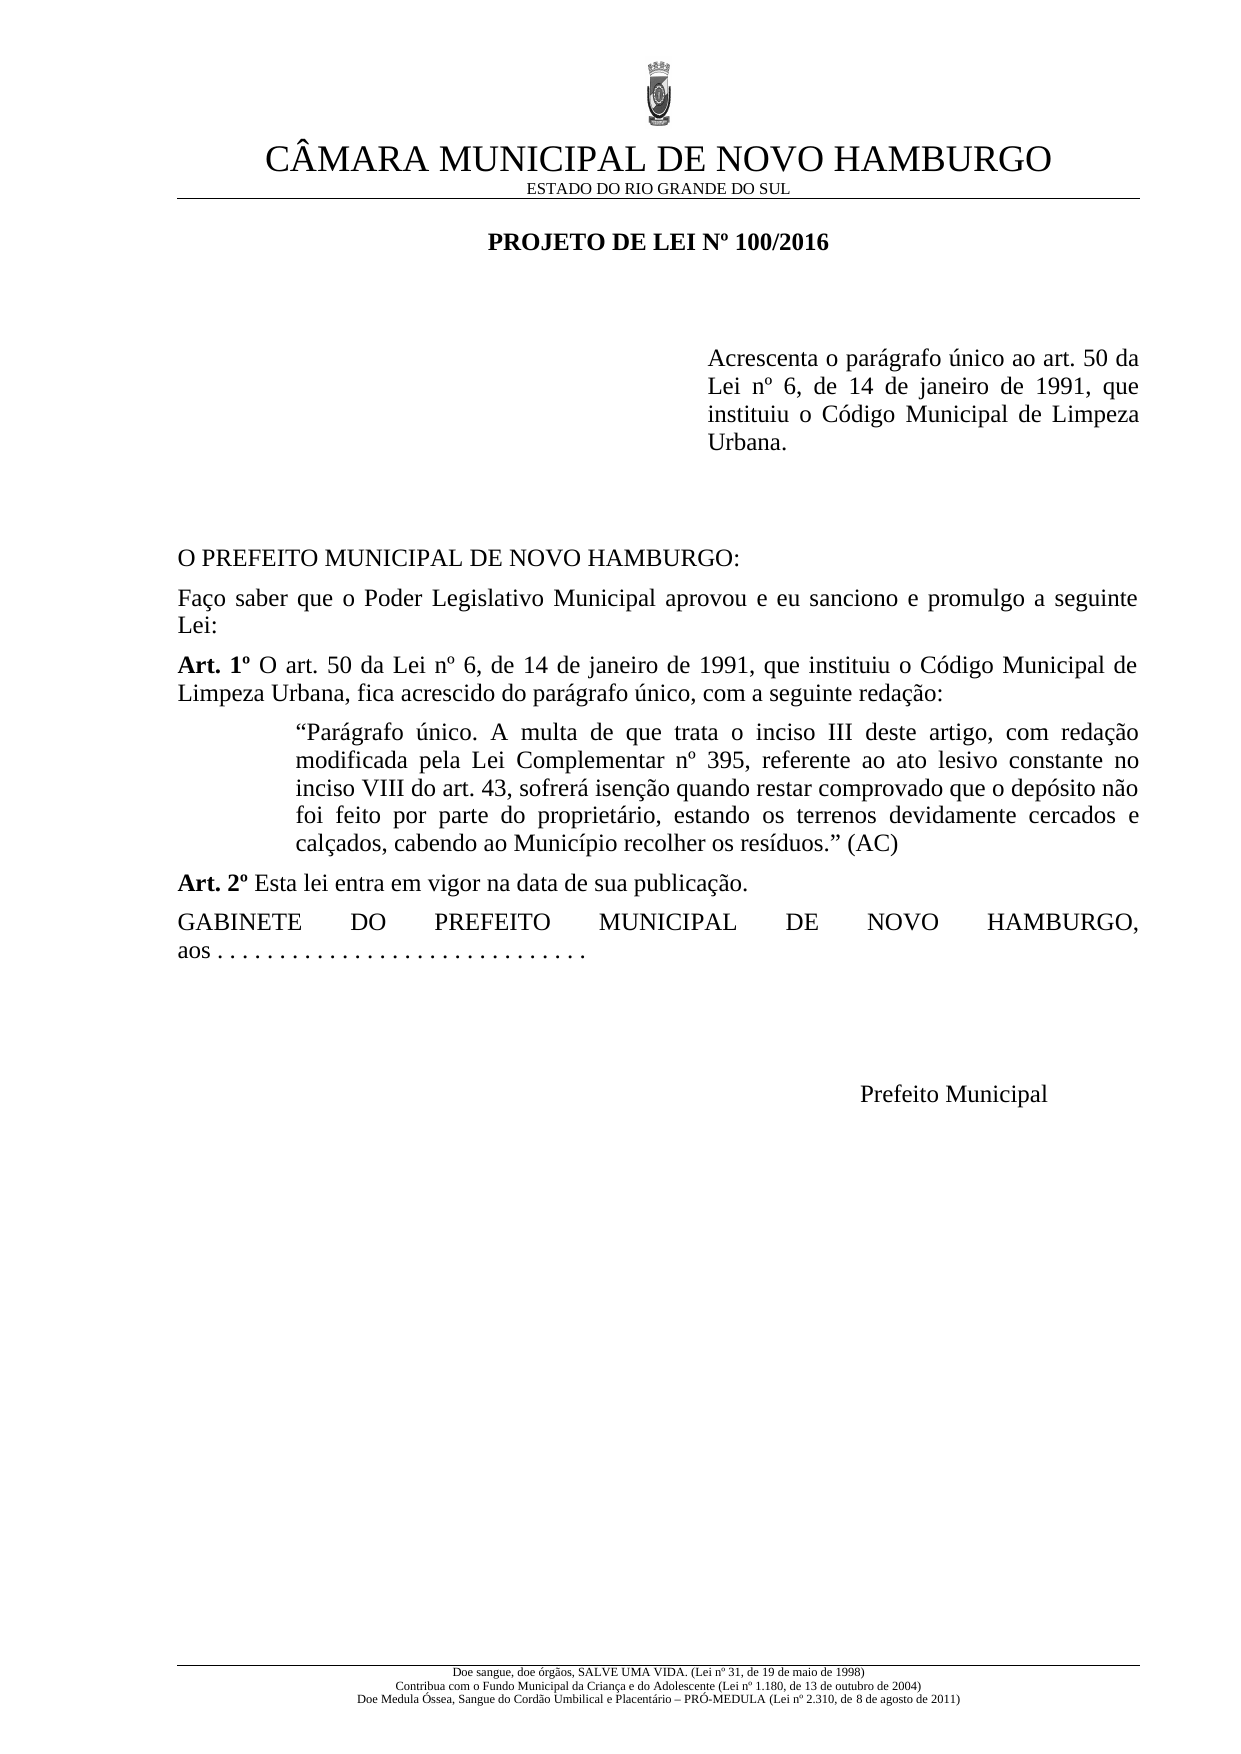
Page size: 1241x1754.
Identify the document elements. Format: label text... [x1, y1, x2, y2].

text O PREFEITO MUNICIPAL DE NOVO HAMBURGO: [177, 544, 1140, 572]
text Acrescenta o parágrafo único ao art. 50 da Lei nº 6, de 14 de janeiro de 1991, que instituiu o Código Municipal de Limpeza Urbana. [707, 344, 1140, 455]
text Art. 1º O art. 50 da Lei nº 6, de 14 de janeiro de 1991, que instituiu o Código Municipal de Limpeza Urbana, fica acrescido do parágrafo único, com a seguinte redação: [177, 651, 1140, 706]
text “Parágrafo único. A multa de que trata o inciso III deste artigo, com redação modificada pela Lei Complementar nº 395, referente ao ato lesivo constante no inciso VIII do art. 43, sofrerá isenção quando restar comprovado que o depósito não foi feito por parte do proprietário, estando os terrenos devidamente cercados e calçados, cabendo ao Município recolher os resíduos.” (AC) [295, 718, 1140, 857]
text Faço saber que o Poder Legislativo Municipal aprovou e eu sanciono e promulgo a seguinte Lei: [177, 584, 1140, 639]
text PROJETO DE LEI Nº 100/2016 [177, 228, 1140, 256]
text GABINETE DO PREFEITO MUNICIPAL DE NOVO HAMBURGO, aos . . . . . . . . . . . . . . . . . . . . . . . . . . . . . . [177, 908, 1140, 964]
text Prefeito Municipal [768, 1080, 1140, 1108]
text Art. 2º Esta lei entra em vigor na data de sua publicação. [177, 869, 1140, 896]
